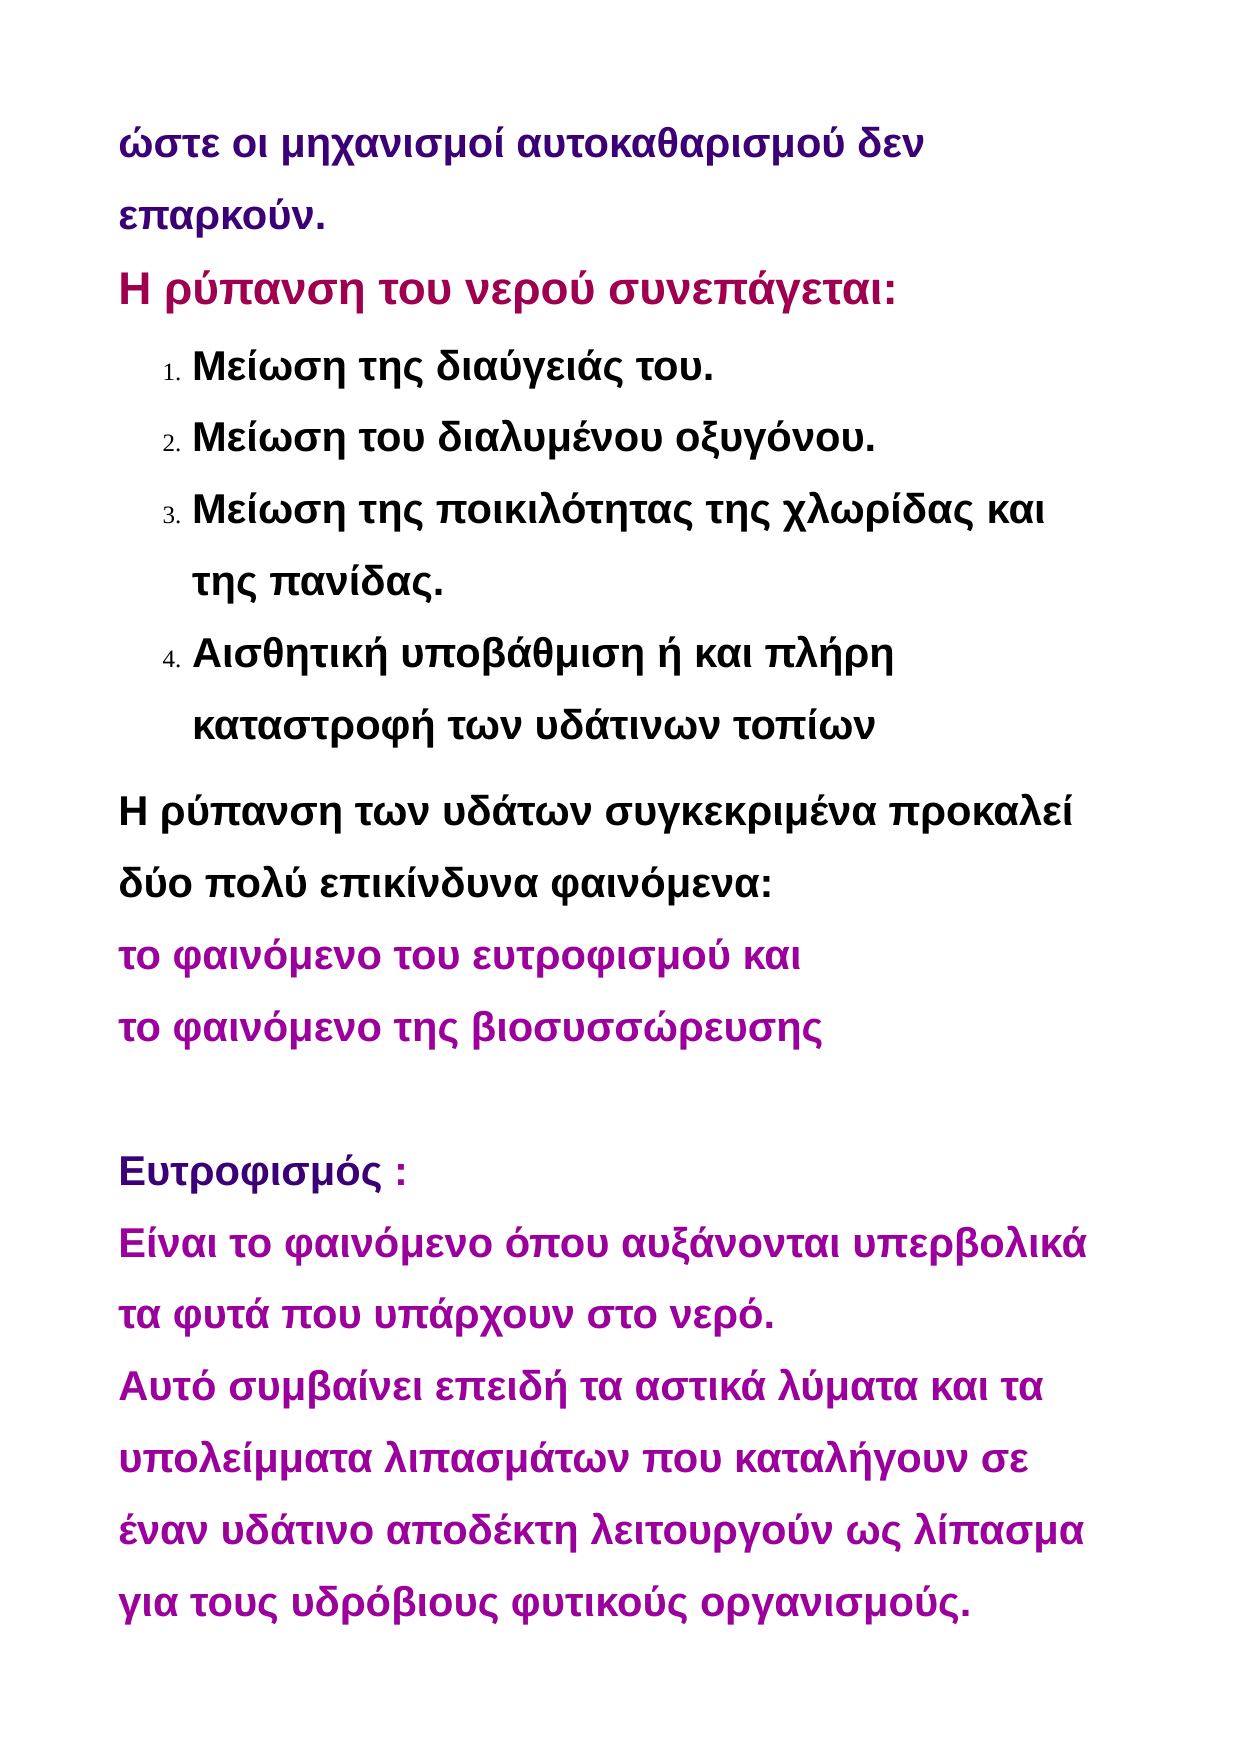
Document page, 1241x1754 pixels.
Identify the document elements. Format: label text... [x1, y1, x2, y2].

text Ευτροφισμός : Είναι το φαινόμενο όπου αυξάνονται υπερβολικά τα φυτά που υπάρχουν στο νερό. Αυτό συμβαίνει επειδή τα αστικά λύματα και τα υπολείμματα λιπασμάτων που καταλήγουν σε έναν υδάτινο αποδέκτη λειτουργούν ως λίπασμα για τους υδρόβιους φυτικούς οργανισμούς. [118, 1146, 1122, 1625]
text Η ρύπανση του νερού συνεπάγεται: [118, 262, 1122, 314]
list Αισθητική υποβάθμιση ή και πλήρη καταστροφή των υδάτινων τοπίων [162, 628, 1122, 748]
list Μείωση του διαλυμένου οξυγόνου. [162, 413, 1122, 461]
text ώστε οι μηχανισμοί αυτοκαθαρισμού δεν επαρκούν. [118, 118, 1122, 238]
text Η ρύπανση των υδάτων συγκεκριμένα προκαλεί δύο πολύ επικίνδυνα φαινόμενα: το φαινόμενο του ευτροφισμού και το φαινόμενο της βιοσυσσώρευσης [118, 787, 1122, 1050]
list Μείωση της ποικιλότητας της χλωρίδας και της πανίδας. [162, 485, 1122, 604]
list Μείωση της διαύγειάς του. [162, 341, 1122, 389]
